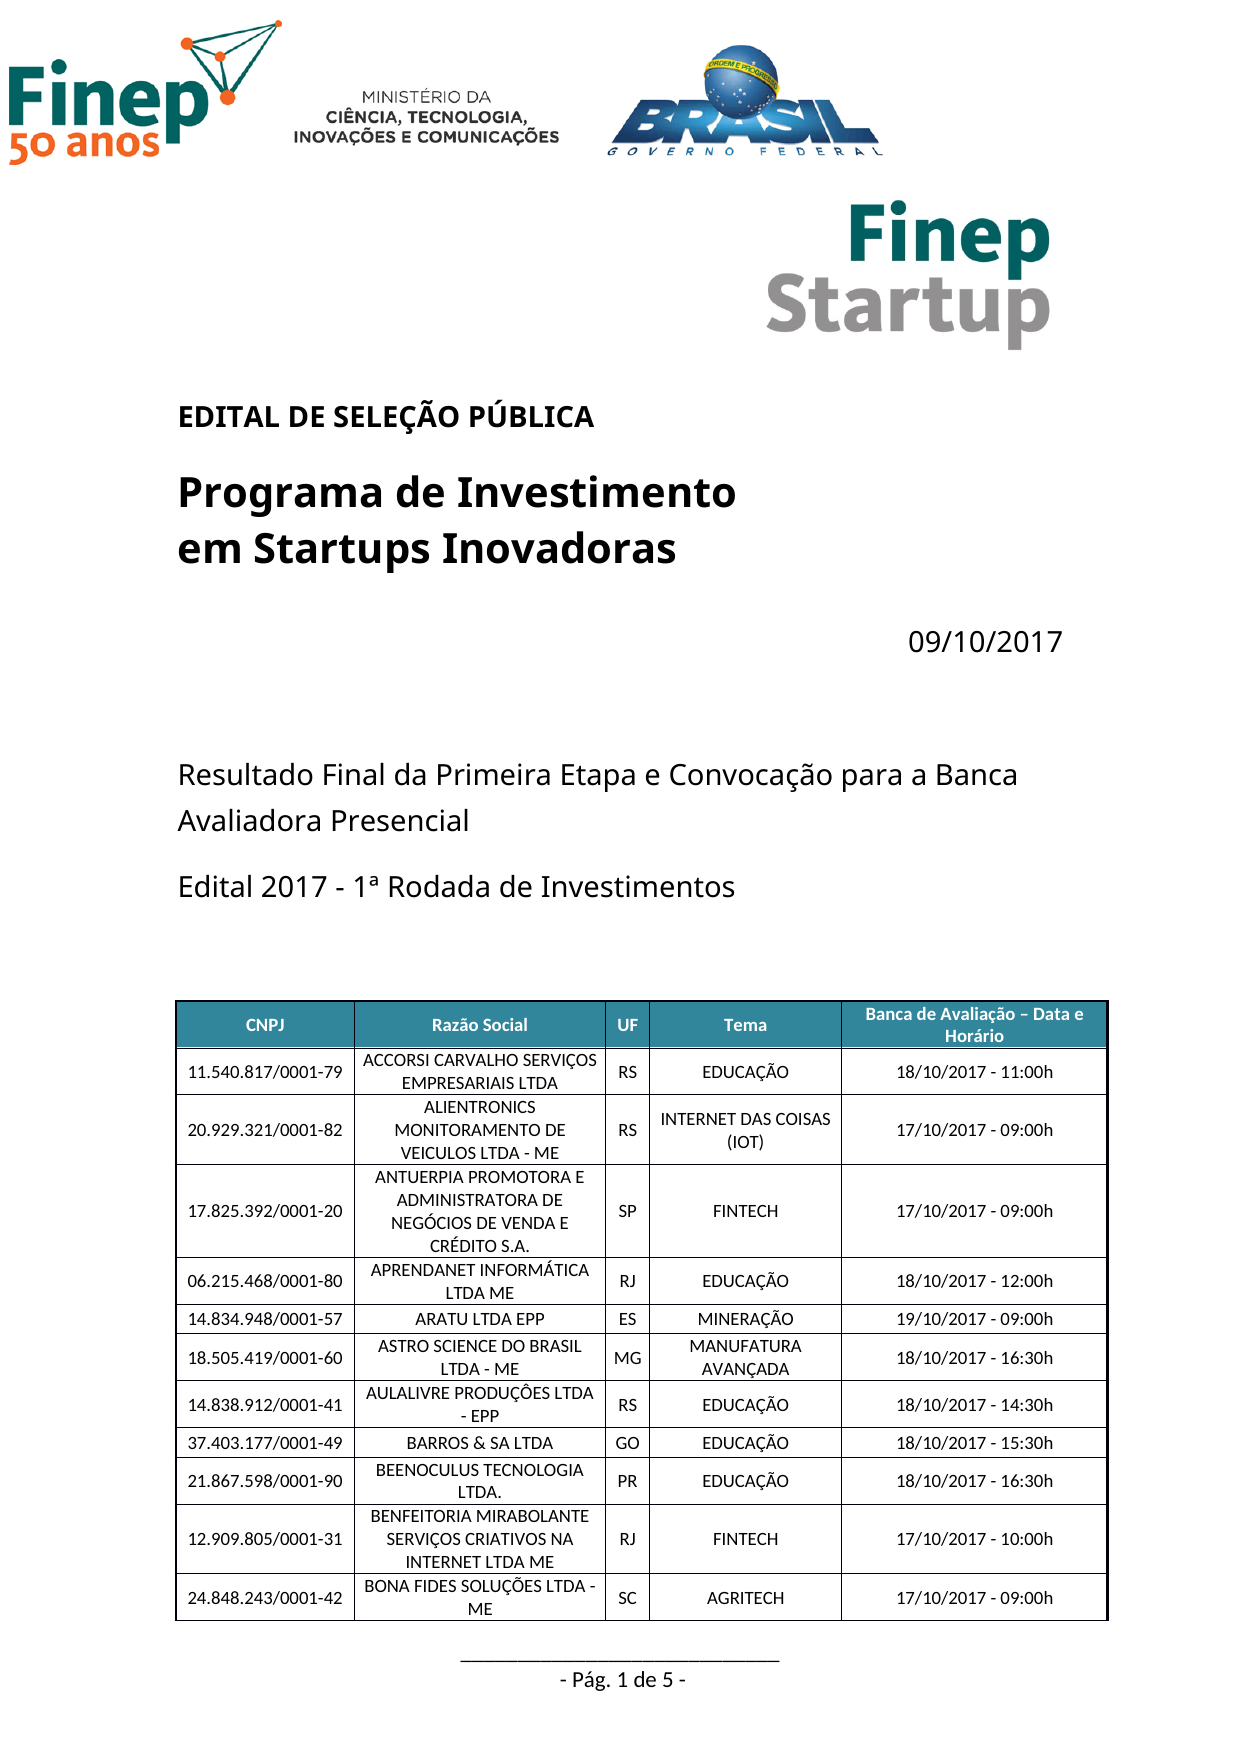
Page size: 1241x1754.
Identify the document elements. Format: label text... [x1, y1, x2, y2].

table_cell ES [606, 1305, 649, 1333]
table_cell 18/10/2017 - 15:30h [842, 1428, 1106, 1457]
table_cell 17.825.392/0001-20 [177, 1165, 354, 1257]
text Edital 2017 - 1ª Rodada de Investimentos [177, 867, 1063, 906]
text em Startups Inovadoras [177, 519, 1063, 576]
table_cell APRENDANET INFORMÁTICA LTDA ME [355, 1258, 605, 1304]
table_cell SC [606, 1574, 649, 1620]
table_cell EDUCAÇÃO [650, 1049, 841, 1094]
table_cell FINTECH [650, 1165, 841, 1257]
text EDITAL DE SELEÇÃO PÚBLICA [177, 201, 1063, 436]
table_header Razão Social [355, 1002, 605, 1047]
table_cell ACCORSI CARVALHO SERVIÇOS EMPRESARIAIS LTDA [355, 1049, 605, 1094]
text Programa de Investimento [177, 462, 1063, 519]
table_cell SP [606, 1165, 649, 1257]
table_cell ARATU LTDA EPP [355, 1305, 605, 1333]
table_cell BONA FIDES SOLUÇÕES LTDA - ME [355, 1574, 605, 1620]
table_cell ANTUERPIA PROMOTORA E ADMINISTRATORA DE NEGÓCIOS DE VENDA E CRÉDITO S.A. [355, 1165, 605, 1257]
table_cell 18/10/2017 - 14:30h [842, 1381, 1106, 1427]
table_cell 18/10/2017 - 16:30h [842, 1458, 1106, 1503]
table_cell 18/10/2017 - 11:00h [842, 1049, 1106, 1094]
table_cell 18.505.419/0001-60 [177, 1334, 354, 1380]
table_cell 19/10/2017 - 09:00h [842, 1305, 1106, 1333]
table_cell 20.929.321/0001-82 [177, 1095, 354, 1164]
table_cell GO [606, 1428, 649, 1457]
table_cell PR [606, 1458, 649, 1503]
table_cell 17/10/2017 - 09:00h [842, 1165, 1106, 1257]
table_cell RS [606, 1049, 649, 1094]
table_header UF [606, 1002, 649, 1047]
table_cell 17/10/2017 - 09:00h [842, 1095, 1106, 1164]
table_cell 11.540.817/0001-79 [177, 1049, 354, 1094]
table_cell ASTRO SCIENCE DO BRASIL LTDA - ME [355, 1334, 605, 1380]
table_header CNPJ [177, 1002, 354, 1047]
table_cell RJ [606, 1258, 649, 1304]
table_cell 21.867.598/0001-90 [177, 1458, 354, 1503]
table_cell FINTECH [650, 1505, 841, 1573]
table_cell BEENOCULUS TECNOLOGIA LTDA. [355, 1458, 605, 1503]
table_cell 17/10/2017 - 09:00h [842, 1574, 1106, 1620]
table_cell 37.403.177/0001-49 [177, 1428, 354, 1457]
table_cell EDUCAÇÃO [650, 1428, 841, 1457]
table_cell EDUCAÇÃO [650, 1458, 841, 1503]
table_cell 18/10/2017 - 16:30h [842, 1334, 1106, 1380]
table_cell 12.909.805/0001-31 [177, 1505, 354, 1573]
table_cell BENFEITORIA MIRABOLANTE SERVIÇOS CRIATIVOS NA INTERNET LTDA ME [355, 1505, 605, 1573]
text Resultado Final da Primeira Etapa e Convocação para a Banca Avaliadora Presencial [177, 754, 1063, 840]
table_cell MG [606, 1334, 649, 1380]
table_cell ALIENTRONICS MONITORAMENTO DE VEICULOS LTDA - ME [355, 1095, 605, 1164]
table_cell 18/10/2017 - 12:00h [842, 1258, 1106, 1304]
table_cell 24.848.243/0001-42 [177, 1574, 354, 1620]
table_header Banca de Avaliação – Data e Horário [842, 1002, 1106, 1047]
table_header Tema [650, 1002, 841, 1047]
picture [0, 0, 1075, 392]
table_cell 17/10/2017 - 10:00h [842, 1505, 1106, 1573]
text 09/10/2017 [177, 576, 1063, 661]
table_cell MANUFATURA AVANÇADA [650, 1334, 841, 1380]
table_cell AGRITECH [650, 1574, 841, 1620]
table_cell EDUCAÇÃO [650, 1381, 841, 1427]
table_cell RS [606, 1095, 649, 1164]
table_cell 06.215.468/0001-80 [177, 1258, 354, 1304]
table_cell 14.834.948/0001-57 [177, 1305, 354, 1333]
table_cell RJ [606, 1505, 649, 1573]
table_cell 14.838.912/0001-41 [177, 1381, 354, 1427]
table_cell RS [606, 1381, 649, 1427]
table_cell EDUCAÇÃO [650, 1258, 841, 1304]
table_cell BARROS & SA LTDA [355, 1428, 605, 1457]
table_cell MINERAÇÃO [650, 1305, 841, 1333]
table_cell AULALIVRE PRODUÇÔES LTDA - EPP [355, 1381, 605, 1427]
table_cell INTERNET DAS COISAS (IOT) [650, 1095, 841, 1164]
